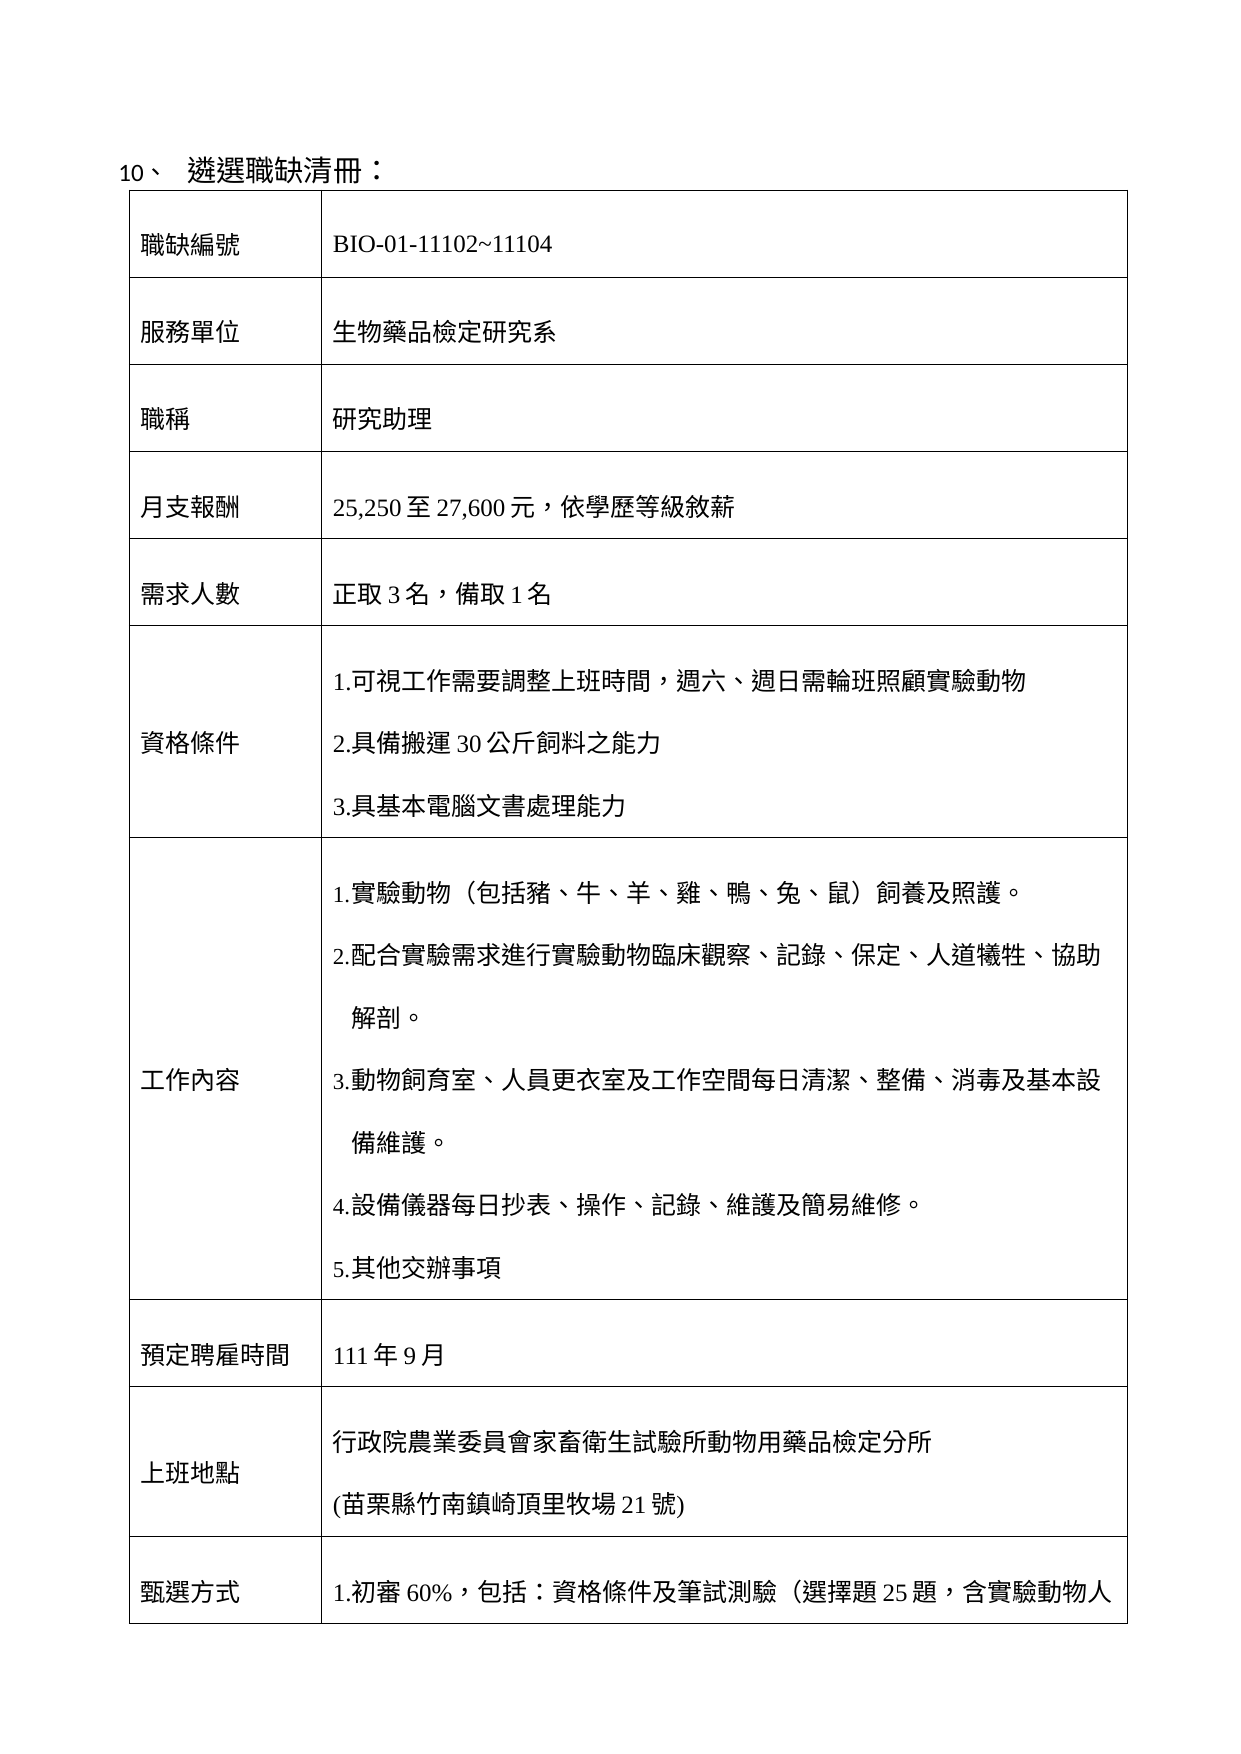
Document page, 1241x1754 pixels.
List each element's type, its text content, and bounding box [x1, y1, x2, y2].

table_cell 服務單位 [130, 278, 321, 364]
table_cell 上班地點 [130, 1387, 321, 1536]
table_cell 預定聘雇時間 [130, 1300, 321, 1386]
table_cell 職稱 [130, 365, 321, 451]
list 遴選職缺清冊： [118, 127, 1122, 189]
table_cell 25,250至27,600元，依學歷等級敘薪 [322, 452, 1127, 538]
table_header BIO-01-11102~11104 [322, 191, 1127, 277]
table_cell 資格條件 [130, 626, 321, 837]
table_cell 生物藥品檢定研究系 [322, 278, 1127, 364]
table_header 職缺編號 [130, 191, 321, 277]
table_cell 1.初審60%，包括：資格條件及筆試測驗（選擇題25題，含實驗動物人 [322, 1537, 1127, 1623]
table_cell 111年9月 [322, 1300, 1127, 1386]
table_cell 行政院農業委員會家畜衛生試驗所動物用藥品檢定分所 (苗栗縣竹南鎮崎頂里牧場21號) [322, 1387, 1127, 1536]
table_cell 研究助理 [322, 365, 1127, 451]
table_cell 工作內容 [130, 838, 321, 1299]
table_cell 1.可視工作需要調整上班時間，週六、週日需輪班照顧實驗動物 2.具備搬運30公斤飼料之能力 3.具基本電腦文書處理能力 [322, 626, 1127, 837]
table_cell 需求人數 [130, 539, 321, 625]
table_cell 月支報酬 [130, 452, 321, 538]
table_cell 實驗動物（包括豬、牛、羊、雞、鴨、兔、鼠）飼養及照護。 配合實驗需求進行實驗動物臨床觀察、記錄、保定、人道犧牲、協助解剖。 動物飼育室、人員更衣室及工作空間每日清潔、整備、消毒及基本設備維護。 設備儀器每日抄表、操作、記錄、維護及簡易維修。 其他交辦事項 [322, 838, 1127, 1299]
table_cell 正取3名，備取1名 [322, 539, 1127, 625]
table_cell 甄選方式 [130, 1537, 321, 1623]
